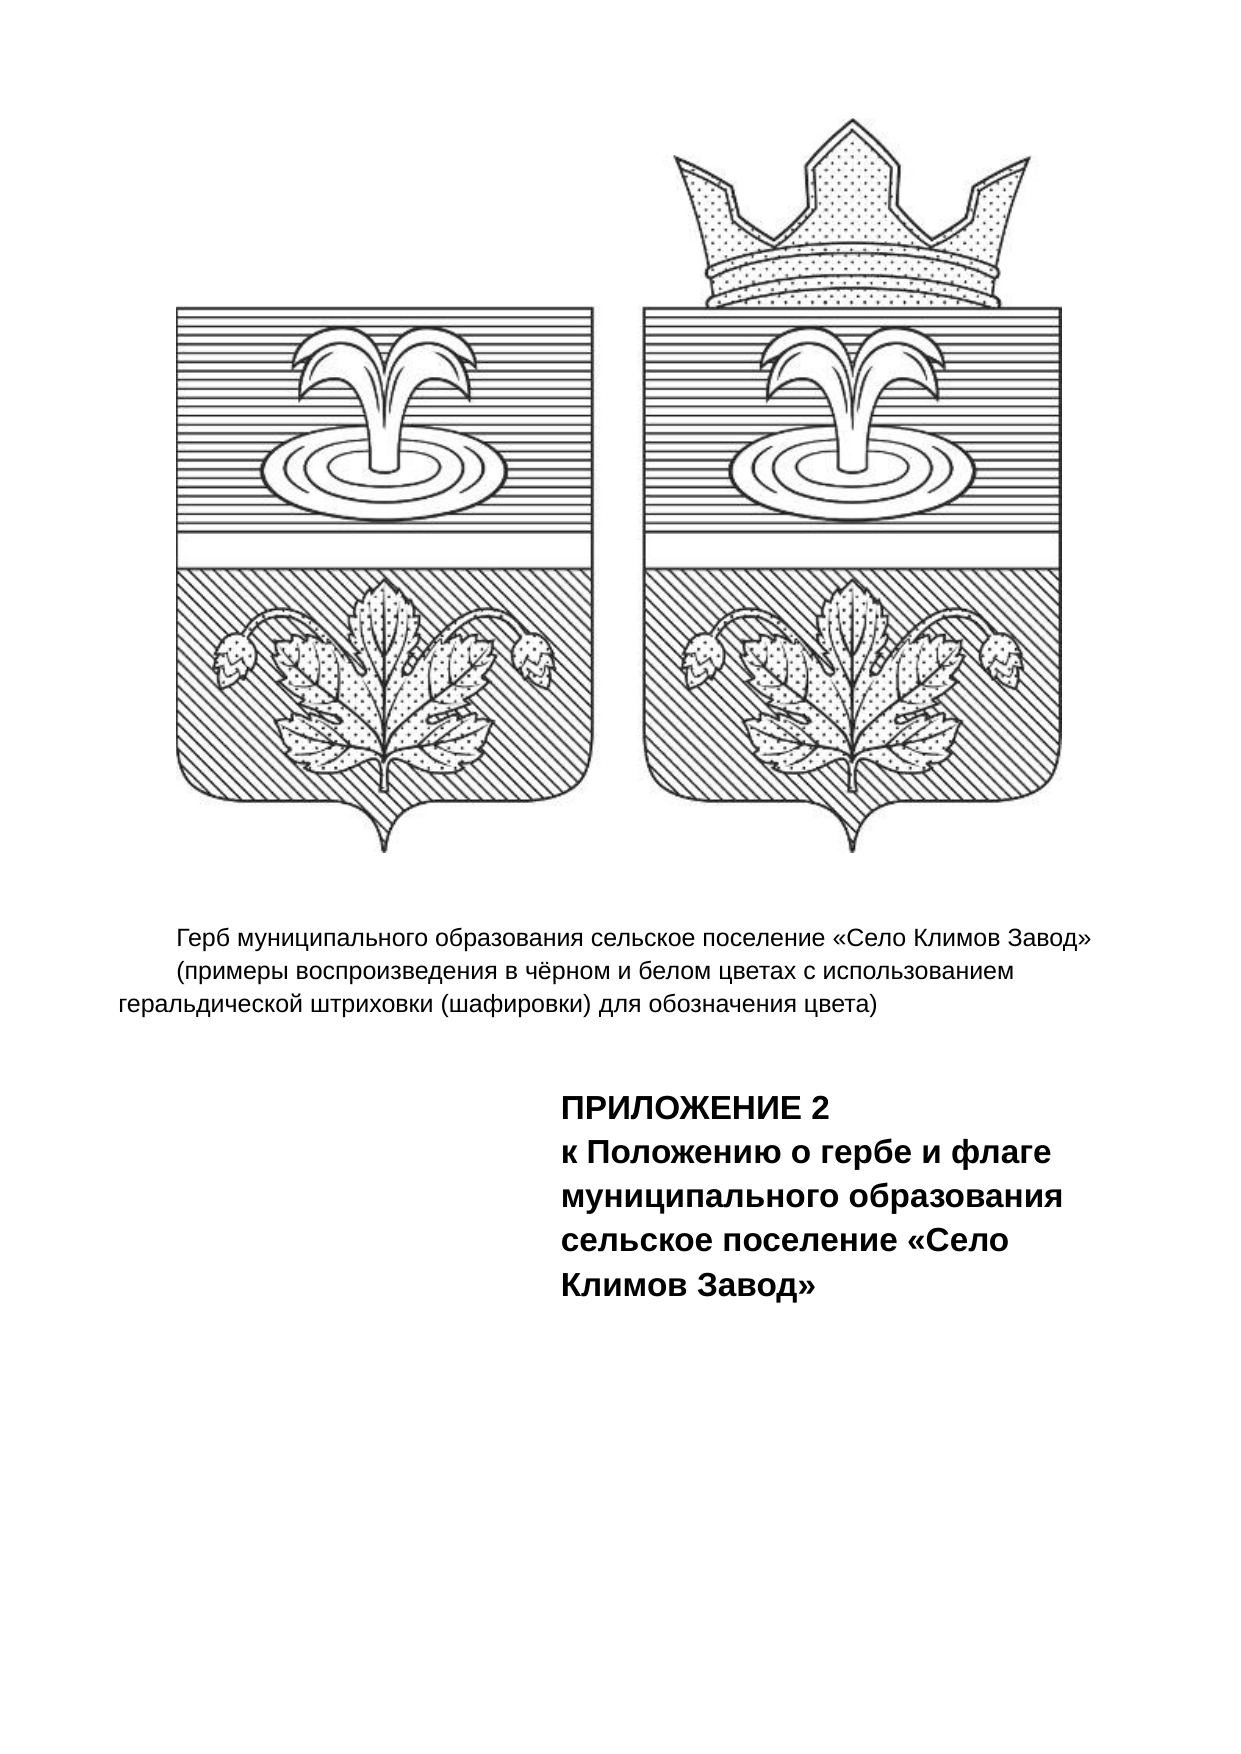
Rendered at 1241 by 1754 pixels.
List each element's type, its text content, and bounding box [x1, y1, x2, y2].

text (примеры воспроизведения в чёрном и белом цветах с использованием геральдической штриховки (шафировки) для обозначения цвета) [118, 956, 1122, 1018]
text ПРИЛОЖЕНИЕ 2 [561, 1088, 1122, 1126]
text к Положению о гербе и флаге [561, 1132, 1122, 1171]
text сельское поселение «Село Климов Завод» [561, 1220, 1122, 1303]
picture [176, 118, 1062, 853]
text муниципального образования [561, 1176, 1122, 1215]
text Герб муниципального образования сельское поселение «Село Климов Завод» [118, 923, 1122, 952]
